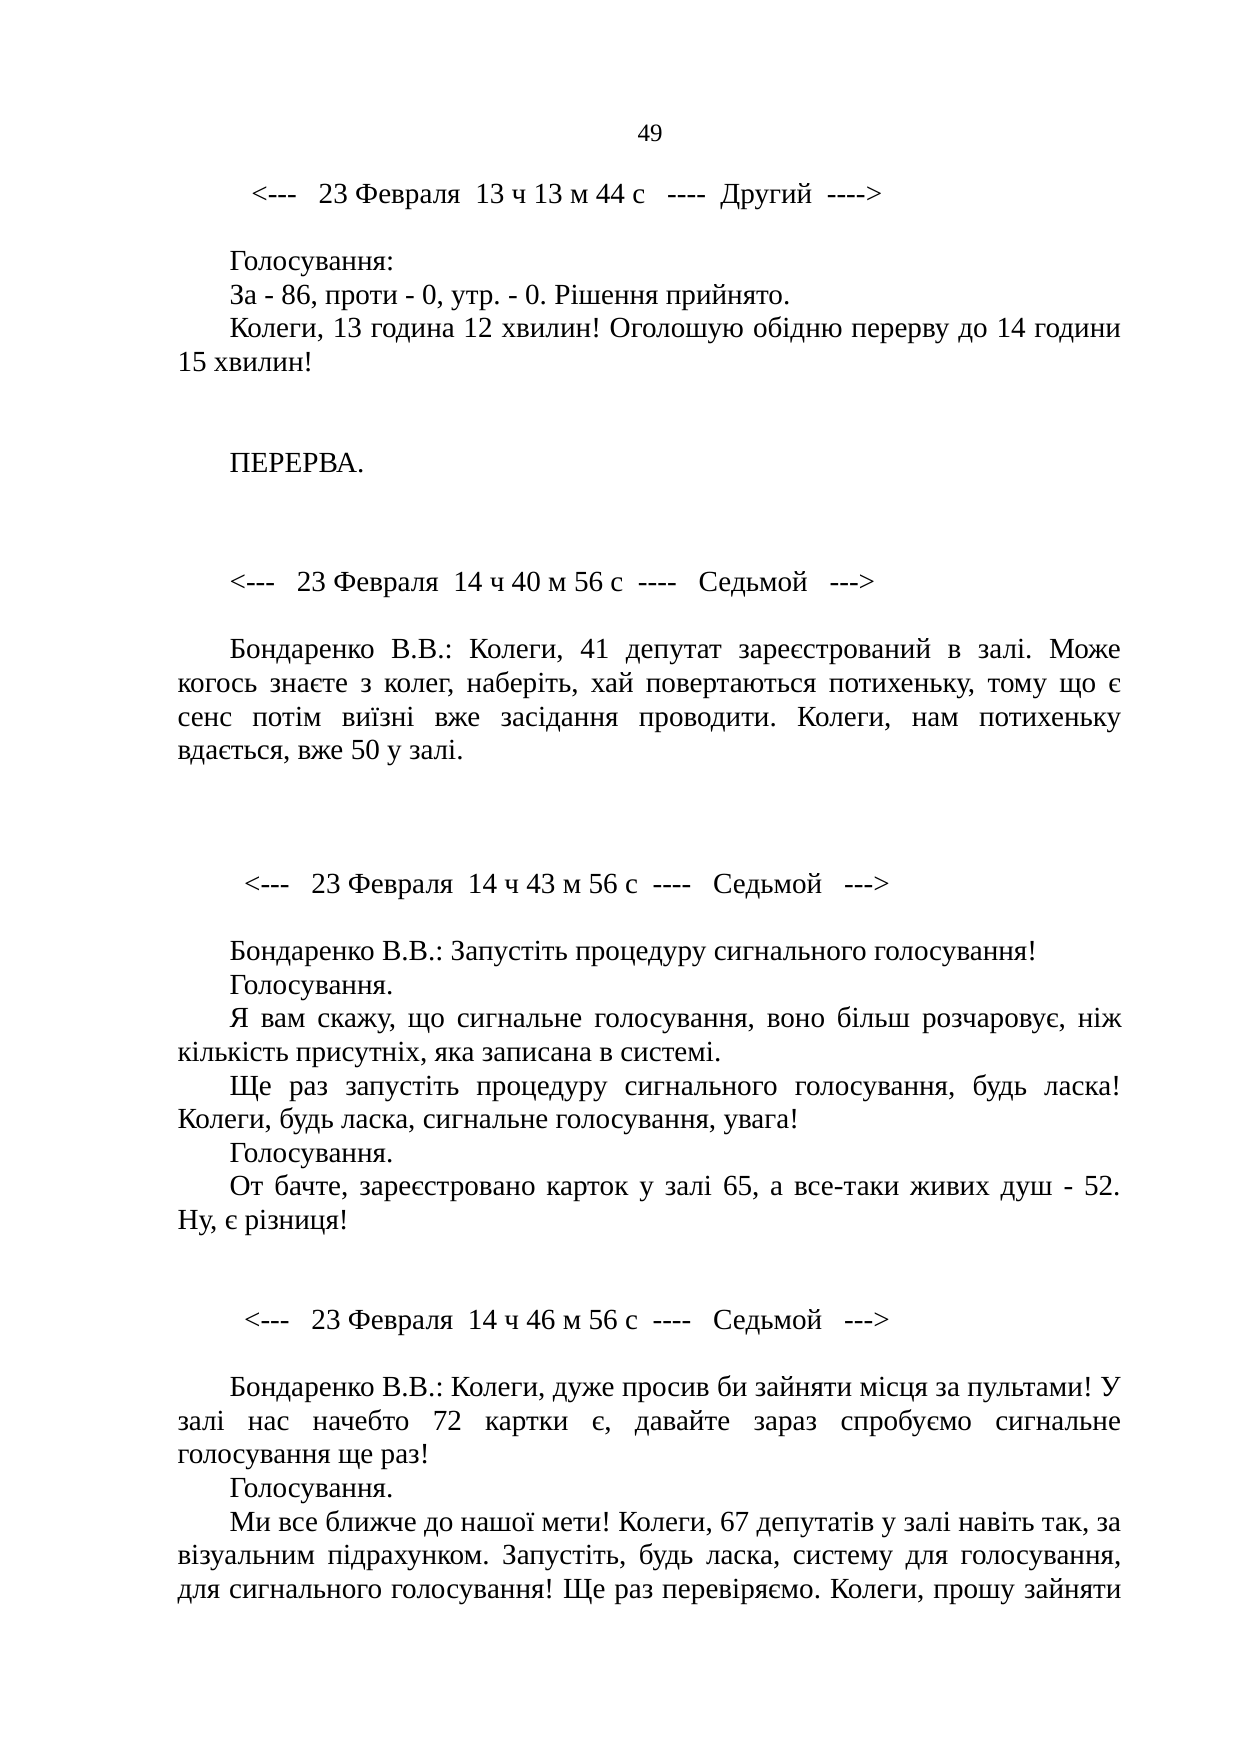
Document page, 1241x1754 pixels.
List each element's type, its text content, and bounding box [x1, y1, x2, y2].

text <--- 23 Февраля 13 ч 13 м 44 с ---- Другий ----> [177, 176, 1122, 210]
text За - 86, проти - 0, утр. - 0. Рішення прийнято. [177, 277, 1122, 311]
text От бачте, зареєстровано карток у залі 65, а все-таки живих душ - 52. Ну, є різниця! [177, 1168, 1122, 1235]
text Бондаренко В.В.: Запустіть процедуру сигнального голосування! [177, 933, 1122, 967]
text <--- 23 Февраля 14 ч 46 м 56 с ---- Седьмой ---> [177, 1302, 1122, 1336]
text Голосування. [177, 1470, 1122, 1504]
text Бондаренко В.В.: Колеги, 41 депутат зареєстрований в залі. Може когось знаєте з колег, наберіть, хай повертаються потихеньку, тому що є сенс потім виїзні вже засідання проводити. Колеги, нам потихеньку вдається, вже 50 у залі. [177, 632, 1122, 766]
text Ще раз запустіть процедуру сигнального голосування, будь ласка! Колеги, будь ласка, сигнальне голосування, увага! [177, 1068, 1122, 1135]
text Голосування. [177, 967, 1122, 1001]
text Колеги, 13 година 12 хвилин! Оголошую обідню перерву до 14 години 15 хвилин! [177, 311, 1122, 378]
text ПЕРЕРВА. [177, 445, 1122, 478]
text <--- 23 Февраля 14 ч 43 м 56 с ---- Седьмой ---> [177, 866, 1122, 900]
text <--- 23 Февраля 14 ч 40 м 56 с ---- Седьмой ---> [177, 564, 1122, 598]
text Голосування: [177, 243, 1122, 277]
text Бондаренко В.В.: Колеги, дуже просив би зайняти місця за пультами! У залі нас начебто 72 картки є, давайте зараз спробуємо сигнальне голосування ще раз! [177, 1369, 1122, 1470]
text Ми все ближче до нашої мети! Колеги, 67 депутатів у залі навіть так, за візуальним підрахунком. Запустіть, будь ласка, систему для голосування, для сигнального голосування! Ще раз перевіряємо. Колеги, прошу зайняти [177, 1504, 1122, 1604]
text Голосування. [177, 1135, 1122, 1168]
text Я вам скажу, що сигнальне голосування, воно більш розчаровує, ніж кількість присутніх, яка записана в системі. [177, 1001, 1122, 1068]
